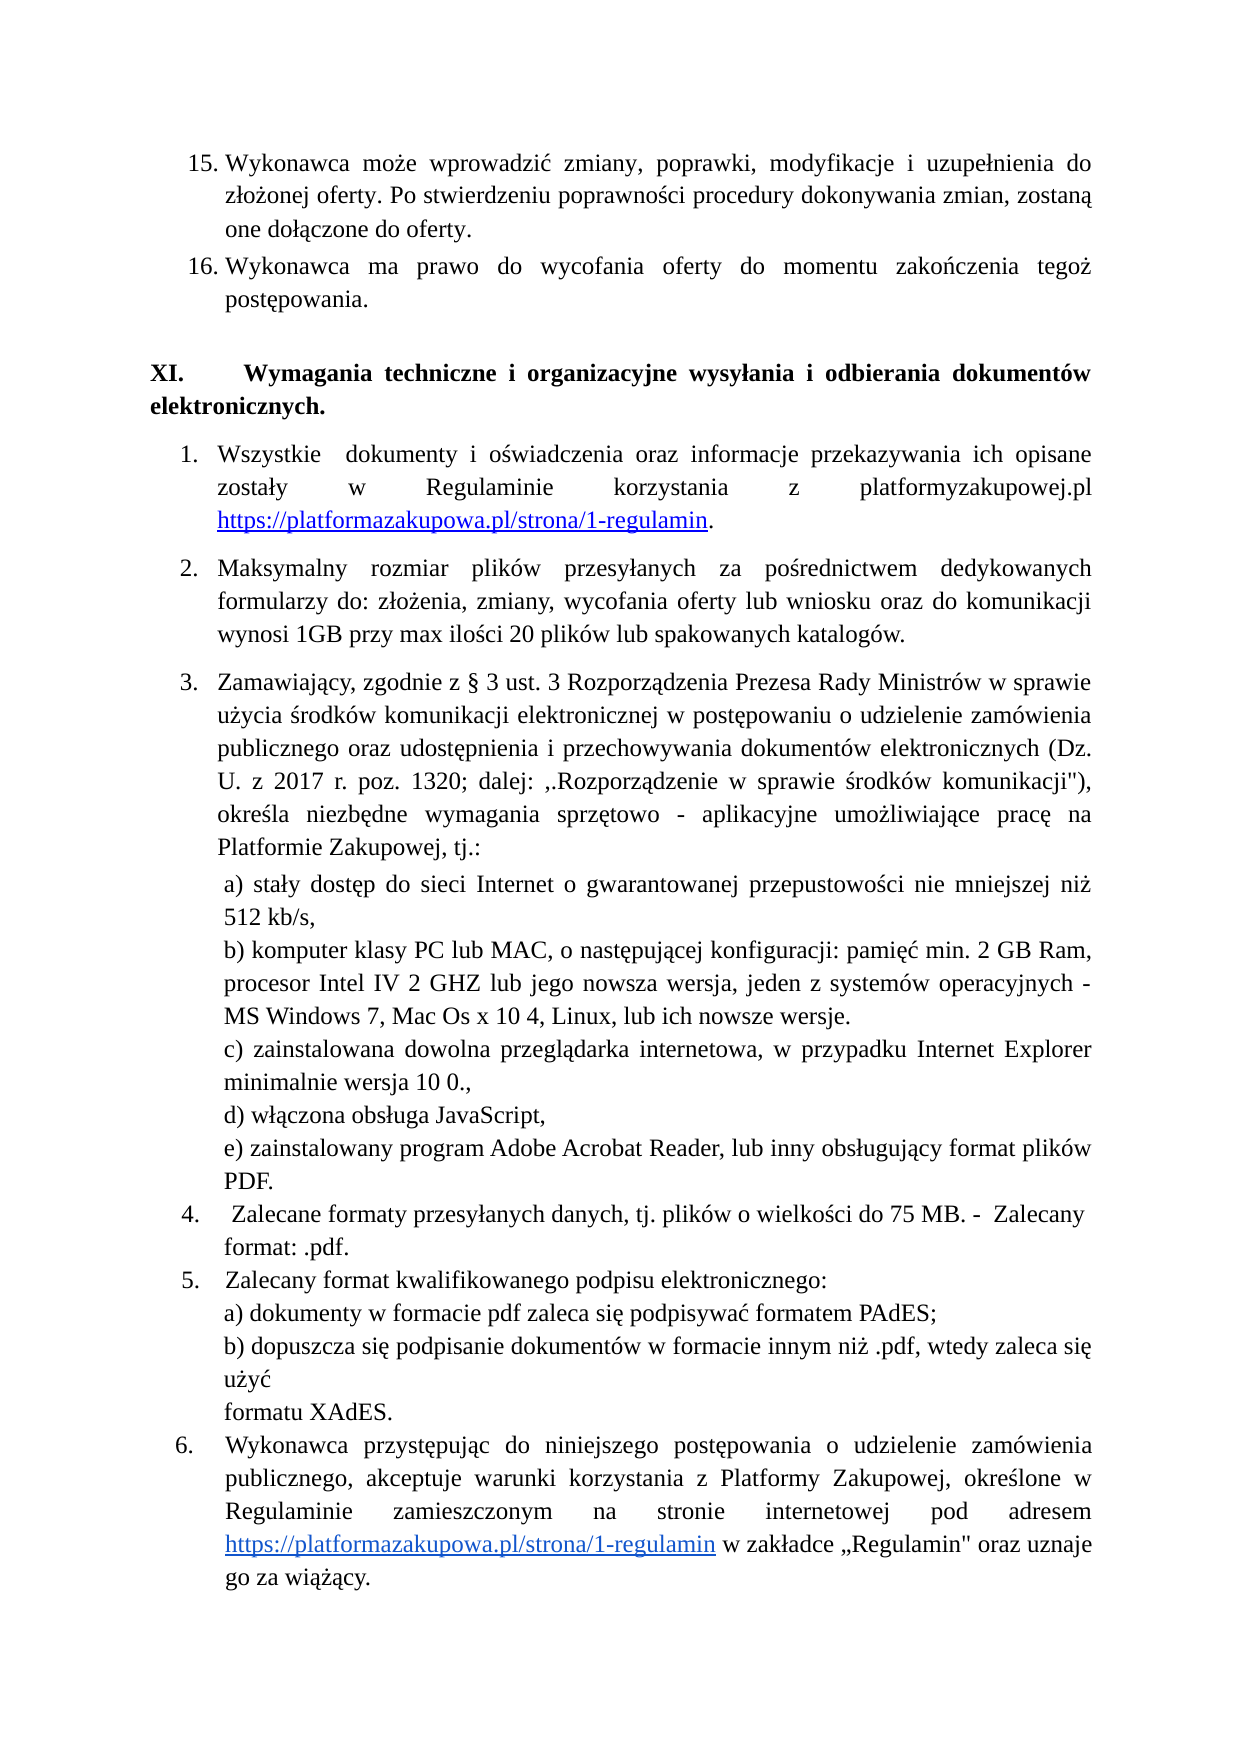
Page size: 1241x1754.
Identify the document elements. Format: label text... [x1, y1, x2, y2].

list format: .pdf. [224, 1232, 1093, 1261]
list b) komputer klasy PC lub MAC, o następującej konfiguracji: pamięć min. 2 GB Ram, procesor Intel IV 2 GHZ lub jego nowsza wersja, jeden z systemów operacyjnych - MS Windows 7, Mac Os x 10 4, Linux, lub ich nowsze wersje. [224, 935, 1093, 1030]
list b) dopuszcza się podpisanie dokumentów w formacie innym niż .pdf, wtedy zaleca się użyć [224, 1331, 1093, 1393]
text 6. Wykonawca przystępując do niniejszego postępowania o udzielenie zamówienia publicznego, akceptuje warunki korzystania z Platformy Zakupowej, określone w Regulaminie zamieszczonym na stronie internetowej pod adresem https://platformazakupowa.pl/strona/1-regulamin w zakładce „Regulamin" oraz uznaje go za wiążący. [150, 1430, 1093, 1591]
list Wszystkie dokumenty i oświadczenia oraz informacje przekazywania ich opisane zostały w Regulaminie korzystania z platformyzakupowej.pl https://platformazakupowa.pl/strona/1-regulamin. [179, 439, 1093, 534]
list a) stały dostęp do sieci Internet o gwarantowanej przepustowości nie mniejszej niż 512 kb/s, [224, 869, 1093, 931]
list formatu XAdES. [224, 1397, 1093, 1426]
list Wykonawca ma prawo do wycofania oferty do momentu zakończenia tegoż postępowania. [187, 251, 1093, 313]
list Maksymalny rozmiar plików przesyłanych za pośrednictwem dedykowanych formularzy do: złożenia, zmiany, wycofania oferty lub wniosku oraz do komunikacji wynosi 1GB przy max ilości 20 plików lub spakowanych katalogów. [179, 553, 1093, 648]
text 5. Zalecany format kwalifikowanego podpisu elektronicznego: [150, 1265, 1093, 1294]
list Zamawiający, zgodnie z § 3 ust. 3 Rozporządzenia Prezesa Rady Ministrów w sprawie użycia środków komunikacji elektronicznej w postępowaniu o udzielenie zamówienia publicznego oraz udostępnienia i przechowywania dokumentów elektronicznych (Dz. U. z 2017 r. poz. 1320; dalej: ,.Rozporządzenie w sprawie środków komunikacji"), określa niezbędne wymagania sprzętowo - aplikacyjne umożliwiające pracę na Platformie Zakupowej, tj.: [179, 667, 1093, 861]
list a) dokumenty w formacie pdf zaleca się podpisywać formatem PAdES; [224, 1298, 1093, 1327]
list e) zainstalowany program Adobe Acrobat Reader, lub inny obsługujący format plików PDF. [224, 1133, 1093, 1195]
list c) zainstalowana dowolna przeglądarka internetowa, w przypadku Internet Explorer minimalnie wersja 10 0., [224, 1034, 1093, 1096]
text XI. Wymagania techniczne i organizacyjne wysyłania i odbierania dokumentów elektronicznych. [150, 358, 1093, 420]
list d) włączona obsługa JavaScript, [224, 1100, 1093, 1129]
list Wykonawca może wprowadzić zmiany, poprawki, modyfikacje i uzupełnienia do złożonej oferty. Po stwierdzeniu poprawności procedury dokonywania zmian, zostaną one dołączone do oferty. [187, 148, 1093, 242]
text 4. Zalecane formaty przesyłanych danych, tj. plików o wielkości do 75 MB. - Zalecany [150, 1199, 1093, 1228]
